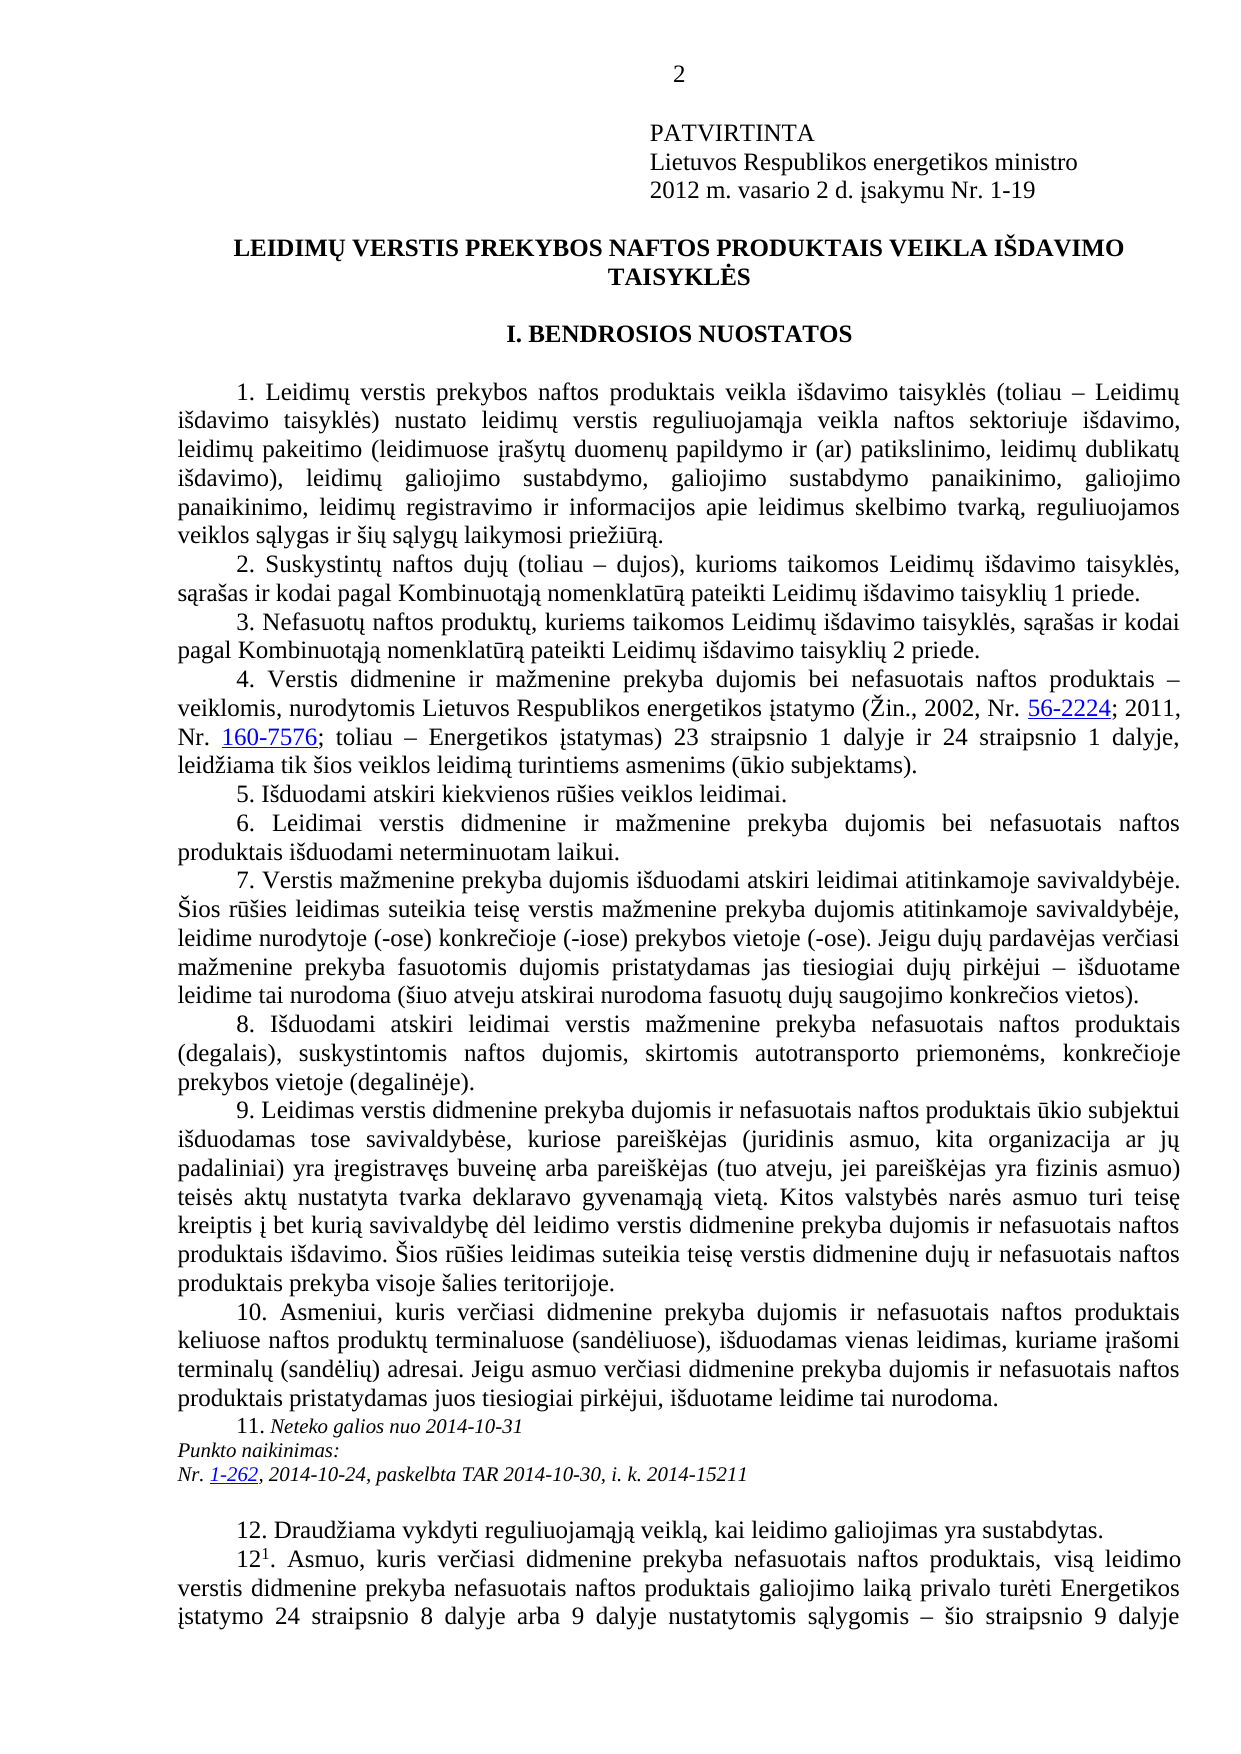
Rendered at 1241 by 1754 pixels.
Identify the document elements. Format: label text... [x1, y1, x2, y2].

text Punkto naikinimas: [177, 1438, 1181, 1462]
text 1. Leidimų verstis prekybos naftos produktais veikla išdavimo taisyklės (toliau – Leidimų išdavimo taisyklės) nustato leidimų verstis reguliuojamąja veikla naftos sektoriuje išdavimo, leidimų pakeitimo (leidimuose įrašytų duomenų papildymo ir (ar) patikslinimo, leidimų dublikatų išdavimo), leidimų galiojimo sustabdymo, galiojimo sustabdymo panaikinimo, galiojimo panaikinimo, leidimų registravimo ir informacijos apie leidimus skelbimo tvarką, reguliuojamos veiklos sąlygas ir šių sąlygų laikymosi priežiūrą. [177, 377, 1181, 549]
text 4. Verstis didmenine ir mažmenine prekyba dujomis bei nefasuotais naftos produktais – veiklomis, nurodytomis Lietuvos Respublikos energetikos įstatymo (Žin., 2002, Nr. 56-2224; 2011, Nr. 160-7576; toliau – Energetikos įstatymas) 23 straipsnio 1 dalyje ir 24 straipsnio 1 dalyje, leidžiama tik šios veiklos leidimą turintiems asmenims (ūkio subjektams). [177, 664, 1181, 779]
text Nr. 1-262, 2014-10-24, paskelbta TAR 2014-10-30, i. k. 2014-15211 [177, 1462, 1181, 1486]
text 2012 m. vasario 2 d. įsakymu Nr. 1-19 [649, 176, 1181, 204]
text 12. Draudžiama vykdyti reguliuojamąją veiklą, kai leidimo galiojimas yra sustabdytas. [177, 1515, 1181, 1544]
text 3. Nefasuotų naftos produktų, kuriems taikomos Leidimų išdavimo taisyklės, sąrašas ir kodai pagal Kombinuotąją nomenklatūrą pateikti Leidimų išdavimo taisyklių 2 priede. [177, 607, 1181, 664]
text 121. Asmuo, kuris verčiasi didmenine prekyba nefasuotais naftos produktais, visą leidimo verstis didmenine prekyba nefasuotais naftos produktais galiojimo laiką privalo turėti Energetikos įstatymo 24 straipsnio 8 dalyje arba 9 dalyje nustatytomis sąlygomis – šio straipsnio 9 dalyje [177, 1544, 1181, 1630]
text 2. Suskystintų naftos dujų (toliau – dujos), kurioms taikomos Leidimų išdavimo taisyklės, sąrašas ir kodai pagal Kombinuotąją nomenklatūrą pateikti Leidimų išdavimo taisyklių 1 priede. [177, 549, 1181, 607]
text Lietuvos Respublikos energetikos ministro [649, 147, 1181, 176]
text 8. Išduodami atskiri leidimai verstis mažmenine prekyba nefasuotais naftos produktais (degalais), suskystintomis naftos dujomis, skirtomis autotransporto priemonėms, konkrečioje prekybos vietoje (degalinėje). [177, 1009, 1181, 1096]
text 9. Leidimas verstis didmenine prekyba dujomis ir nefasuotais naftos produktais ūkio subjektui išduodamas tose savivaldybėse, kuriose pareiškėjas (juridinis asmuo, kita organizacija ar jų padaliniai) yra įregistravęs buveinę arba pareiškėjas (tuo atveju, jei pareiškėjas yra fizinis asmuo) teisės aktų nustatyta tvarka deklaravo gyvenamąją vietą. Kitos valstybės narės asmuo turi teisę kreiptis į bet kurią savivaldybę dėl leidimo verstis didmenine prekyba dujomis ir nefasuotais naftos produktais išdavimo. Šios rūšies leidimas suteikia teisę verstis didmenine dujų ir nefasuotais naftos produktais prekyba visoje šalies teritorijoje. [177, 1096, 1181, 1297]
text 5. Išduodami atskiri kiekvienos rūšies veiklos leidimai. [177, 779, 1181, 808]
text 6. Leidimai verstis didmenine ir mažmenine prekyba dujomis bei nefasuotais naftos produktais išduodami neterminuotam laikui. [177, 808, 1181, 866]
text 7. Verstis mažmenine prekyba dujomis išduodami atskiri leidimai atitinkamoje savivaldybėje. Šios rūšies leidimas suteikia teisę verstis mažmenine prekyba dujomis atitinkamoje savivaldybėje, leidime nurodytoje (-ose) konkrečioje (-iose) prekybos vietoje (-ose). Jeigu dujų pardavėjas verčiasi mažmenine prekyba fasuotomis dujomis pristatydamas jas tiesiogiai dujų pirkėjui – išduotame leidime tai nurodoma (šiuo atveju atskirai nurodoma fasuotų dujų saugojimo konkrečios vietos). [177, 866, 1181, 1009]
text LEIDIMŲ VERSTIS PREKYBOS NAFTOS PRODUKTAIS VEIKLA IŠDAVIMO TAISYKLĖS [177, 233, 1181, 291]
text I. BENDROSIOS NUOSTATOS [177, 319, 1181, 348]
text 10. Asmeniui, kuris verčiasi didmenine prekyba dujomis ir nefasuotais naftos produktais keliuose naftos produktų terminaluose (sandėliuose), išduodamas vienas leidimas, kuriame įrašomi terminalų (sandėlių) adresai. Jeigu asmuo verčiasi didmenine prekyba dujomis ir nefasuotais naftos produktais pristatydamas juos tiesiogiai pirkėjui, išduotame leidime tai nurodoma. [177, 1297, 1181, 1412]
text 11. Neteko galios nuo 2014-10-31 [177, 1412, 1181, 1438]
text Patvirtinta [649, 118, 1181, 147]
